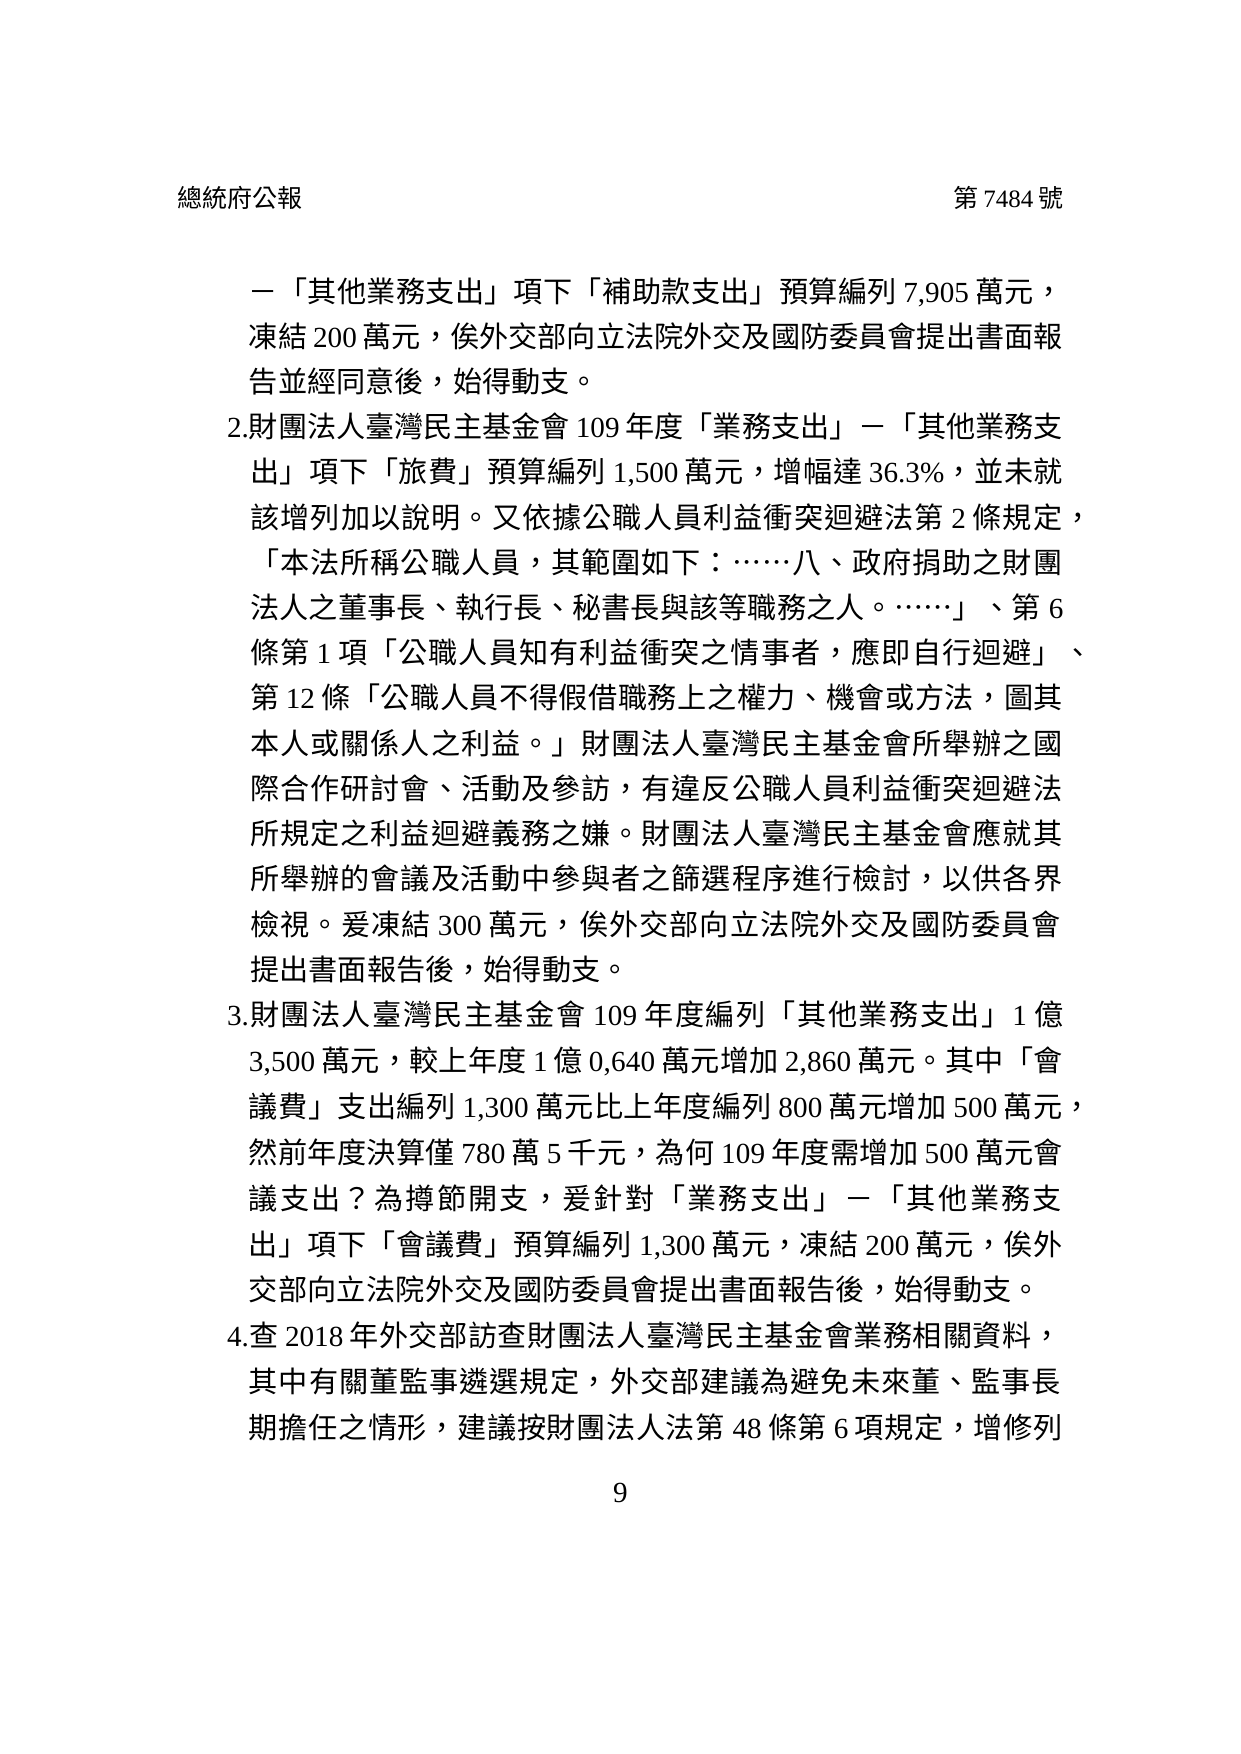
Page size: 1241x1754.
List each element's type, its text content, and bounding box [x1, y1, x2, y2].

text 2.財團法人臺灣民主基金會109年度「業務支出」－「其他業務支出」項下「旅費」預算編列1,500萬元，增幅達36.3%，並未就該增列加以說明。又依據公職人員利益衝突迴避法第2條規定，「本法所稱公職人員，其範圍如下：……八、政府捐助之財團法人之董事長、執行長、秘書長與該等職務之人。……」、第6條第1項「公職人員知有利益衝突之情事者，應即自行迴避」、第12條「公職人員不得假借職務上之權力、機會或方法，圖其本人或關係人之利益。」財團法人臺灣民主基金會所舉辦之國際合作研討會、活動及參訪，有違反公職人員利益衝突迴避法所規定之利益迴避義務之嫌。財團法人臺灣民主基金會應就其所舉辦的會議及活動中參與者之篩選程序進行檢討，以供各界檢視。爰凍結300萬元，俟外交部向立法院外交及國防委員會提出書面報告後，始得動支。 [227, 401, 1063, 989]
text 3.財團法人臺灣民主基金會109年度編列「其他業務支出」1億3,500萬元，較上年度1億0,640萬元增加2,860萬元。其中「會議費」支出編列1,300萬元比上年度編列800萬元增加500萬元，然前年度決算僅780萬5千元，為何109年度需增加500萬元會議支出？為撙節開支，爰針對「業務支出」－「其他業務支出」項下「會議費」預算編列1,300萬元，凍結200萬元，俟外交部向立法院外交及國防委員會提出書面報告後，始得動支。 [227, 989, 1063, 1310]
text 「其他業務支出」項下「補助款支出」預算編列7,905萬元，凍結200萬元，俟外交部向立法院外交及國防委員會提出書面報告並經同意後，始得動支。 [227, 266, 1063, 401]
text 4.查2018年外交部訪查財團法人臺灣民主基金會業務相關資料，其中有關董監事遴選規定，外交部建議為避免未來董、監事長期擔任之情形，建議按財團法人法第48條第6項規定，增修列 [227, 1310, 1063, 1447]
